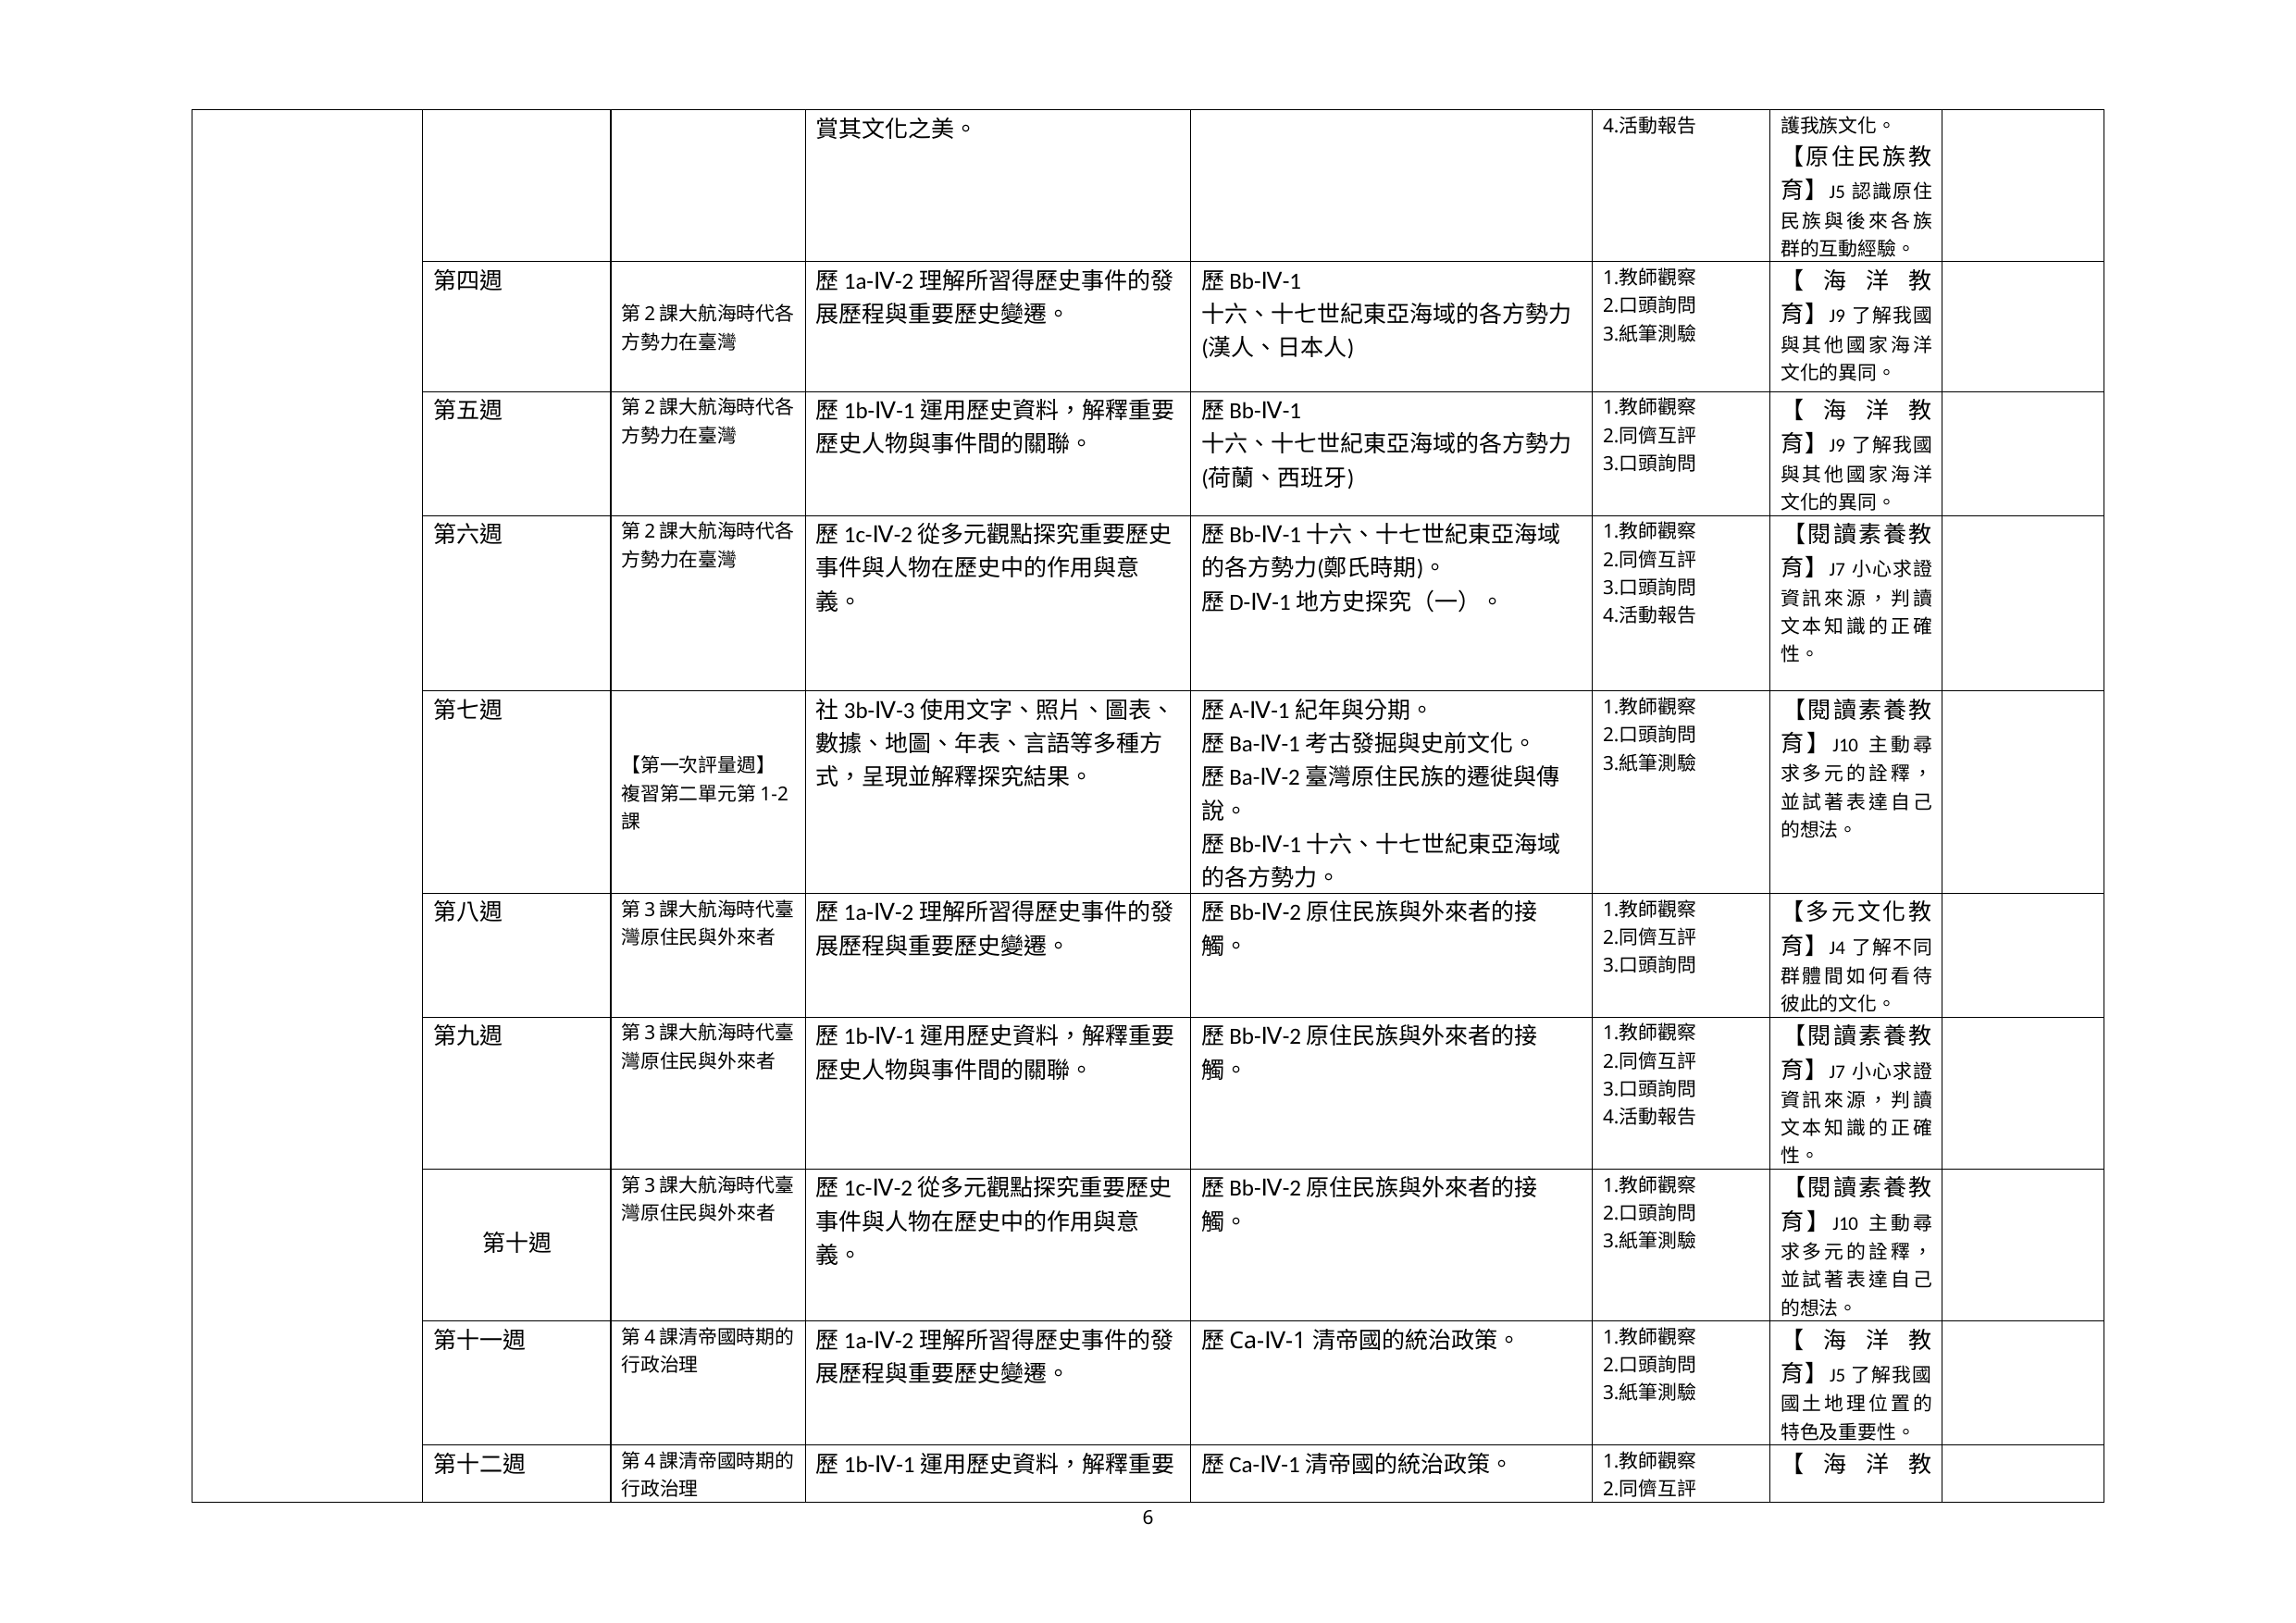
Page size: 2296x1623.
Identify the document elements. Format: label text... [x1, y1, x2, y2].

table_cell 【海洋教育】J5了解我國國土地理位置的特色及重要性。 [1770, 1321, 1942, 1444]
table_cell 歷1b-Ⅳ-1 運用歷史資料，解釋重要 [806, 1445, 1190, 1502]
table_cell 第3課大航海時代臺灣原住民與外來者 [612, 1170, 805, 1320]
table_cell 第七週 [423, 691, 610, 893]
table_cell 歷Bb-Ⅳ-2 原住民族與外來者的接觸。 [1191, 1018, 1592, 1169]
table_cell 賞其文化之美。 [806, 110, 1190, 261]
table_cell 第十週 [423, 1170, 610, 1320]
table_cell 歷1c-Ⅳ-2 從多元觀點探究重要歷史事件與人物在歷史中的作用與意義。 [806, 1170, 1190, 1320]
table_cell 【閱讀素養教育】J10 主動尋求多元的詮釋，並試著表達自己的想法。 [1770, 1170, 1942, 1320]
table_cell 第六週 [423, 516, 610, 690]
table_cell 1.教師觀察 2.同儕互評 3.口頭詢問 4.活動報告 [1593, 1018, 1769, 1169]
table_cell 歷A-Ⅳ-1 紀年與分期。 歷Ba-Ⅳ-1 考古發掘與史前文化。 歷Ba-Ⅳ-2 臺灣原住民族的遷徙與傳說。 歷Bb-Ⅳ-1 十六、十七世紀東亞海域的各方勢力。 [1191, 691, 1592, 893]
table_cell 歷Bb-Ⅳ-1 十六、十七世紀東亞海域的各方勢力(鄭氏時期)。 歷D-Ⅳ-1 地方史探究（一）。 [1191, 516, 1592, 690]
table_cell 1.教師觀察 2.同儕互評 3.口頭詢問 [1593, 392, 1769, 515]
table_cell 歷1c-Ⅳ-2 從多元觀點探究重要歷史事件與人物在歷史中的作用與意義。 [806, 516, 1190, 690]
table_cell 歷1b-Ⅳ-1 運用歷史資料，解釋重要歷史人物與事件間的關聯。 [806, 392, 1190, 515]
table_cell [1942, 691, 2104, 893]
table_cell 1.教師觀察 2.口頭詢問 3.紙筆測驗 [1593, 1170, 1769, 1320]
table_cell [423, 110, 610, 261]
table_cell 歷1a-Ⅳ-2 理解所習得歷史事件的發展歷程與重要歷史變遷。 [806, 894, 1190, 1017]
table_cell 1.教師觀察 2.口頭詢問 3.紙筆測驗 [1593, 691, 1769, 893]
table_cell 社3b-Ⅳ-3 使用文字、照片、圖表、數據、地圖、年表、言語等多種方式，呈現並解釋探究結果。 [806, 691, 1190, 893]
table_cell 【海洋教育】J9 了解我國與其他國家海洋文化的異同。 [1770, 262, 1942, 391]
table_cell 第十二週 [423, 1445, 610, 1502]
table_cell 第3課大航海時代臺灣原住民與外來者 [612, 1018, 805, 1169]
table_cell 1.教師觀察 2.同儕互評 3.口頭詢問 4.活動報告 [1593, 516, 1769, 690]
table_cell 歷Bb-Ⅳ-2 原住民族與外來者的接觸。 [1191, 1170, 1592, 1320]
table_cell [1942, 1018, 2104, 1169]
table_cell 第3課大航海時代臺灣原住民與外來者 [612, 894, 805, 1017]
table_cell 1.教師觀察 2.口頭詢問 3.紙筆測驗 [1593, 262, 1769, 391]
table_cell [1942, 1170, 2104, 1320]
table_cell [1942, 1321, 2104, 1444]
table_cell 【閱讀素養教育】J10 主動尋求多元的詮釋，並試著表達自己的想法。 [1770, 691, 1942, 893]
table_cell 【海洋教育】J9 了解我國與其他國家海洋文化的異同。 [1770, 392, 1942, 515]
table_cell 【閱讀素養教育】J7 小心求證資訊來源，判讀文本知識的正確性。 [1770, 1018, 1942, 1169]
table_cell 歷1a-Ⅳ-2 理解所習得歷史事件的發展歷程與重要歷史變遷。 [806, 1321, 1190, 1444]
table_cell 歷Ca-Ⅳ-1 清帝國的統治政策。 [1191, 1445, 1592, 1502]
table_cell 1.教師觀察 2.同儕互評 [1593, 1445, 1769, 1502]
table_cell 護我族文化。 【原住民族教育】J5 認識原住民族與後來各族群的互動經驗。 [1770, 110, 1942, 261]
table_cell 歷Ca-Ⅳ-1 清帝國的統治政策。 [1191, 1321, 1592, 1444]
table_cell 第2課大航海時代各方勢力在臺灣 [612, 516, 805, 690]
table_cell 第2課大航海時代各方勢力在臺灣 [612, 392, 805, 515]
table_cell 第九週 [423, 1018, 610, 1169]
table_cell [1942, 110, 2104, 261]
table_cell 第4課清帝國時期的行政治理 [612, 1321, 805, 1444]
table_cell [1942, 392, 2104, 515]
table_cell 第五週 [423, 392, 610, 515]
table_cell 【閱讀素養教育】J7 小心求證資訊來源，判讀文本知識的正確性。 [1770, 516, 1942, 690]
table_cell [1942, 1445, 2104, 1502]
table_cell [1191, 110, 1592, 261]
table_cell 歷1a-Ⅳ-2 理解所習得歷史事件的發展歷程與重要歷史變遷。 [806, 262, 1190, 391]
table_cell 歷Bb-Ⅳ-1 十六、十七世紀東亞海域的各方勢力(漢人、日本人) [1191, 262, 1592, 391]
table_cell [1942, 262, 2104, 391]
table_cell 歷Bb-Ⅳ-2 原住民族與外來者的接觸。 [1191, 894, 1592, 1017]
table_cell 第四週 [423, 262, 610, 391]
table_cell [1942, 894, 2104, 1017]
table_cell 【海洋教 [1770, 1445, 1942, 1502]
table_cell 第4課清帝國時期的行政治理 [612, 1445, 805, 1502]
table_cell 歷1b-Ⅳ-1 運用歷史資料，解釋重要歷史人物與事件間的關聯。 [806, 1018, 1190, 1169]
table_cell [612, 110, 805, 261]
table_cell 1.教師觀察 2.同儕互評 3.口頭詢問 [1593, 894, 1769, 1017]
table_cell 歷Bb-Ⅳ-1 十六、十七世紀東亞海域的各方勢力(荷蘭、西班牙) [1191, 392, 1592, 515]
table_cell 1.教師觀察 2.口頭詢問 3.紙筆測驗 [1593, 1321, 1769, 1444]
table_cell [1942, 516, 2104, 690]
table_cell 第十一週 [423, 1321, 610, 1444]
table_cell 【第一次評量週】 複習第二單元第1-2課 [612, 691, 805, 893]
table_cell 【多元文化教育】J4 了解不同群體間如何看待彼此的文化。 [1770, 894, 1942, 1017]
table_cell 4.活動報告 [1593, 110, 1769, 261]
table_cell 第八週 [423, 894, 610, 1017]
table_cell 第2課大航海時代各方勢力在臺灣 [612, 262, 805, 391]
